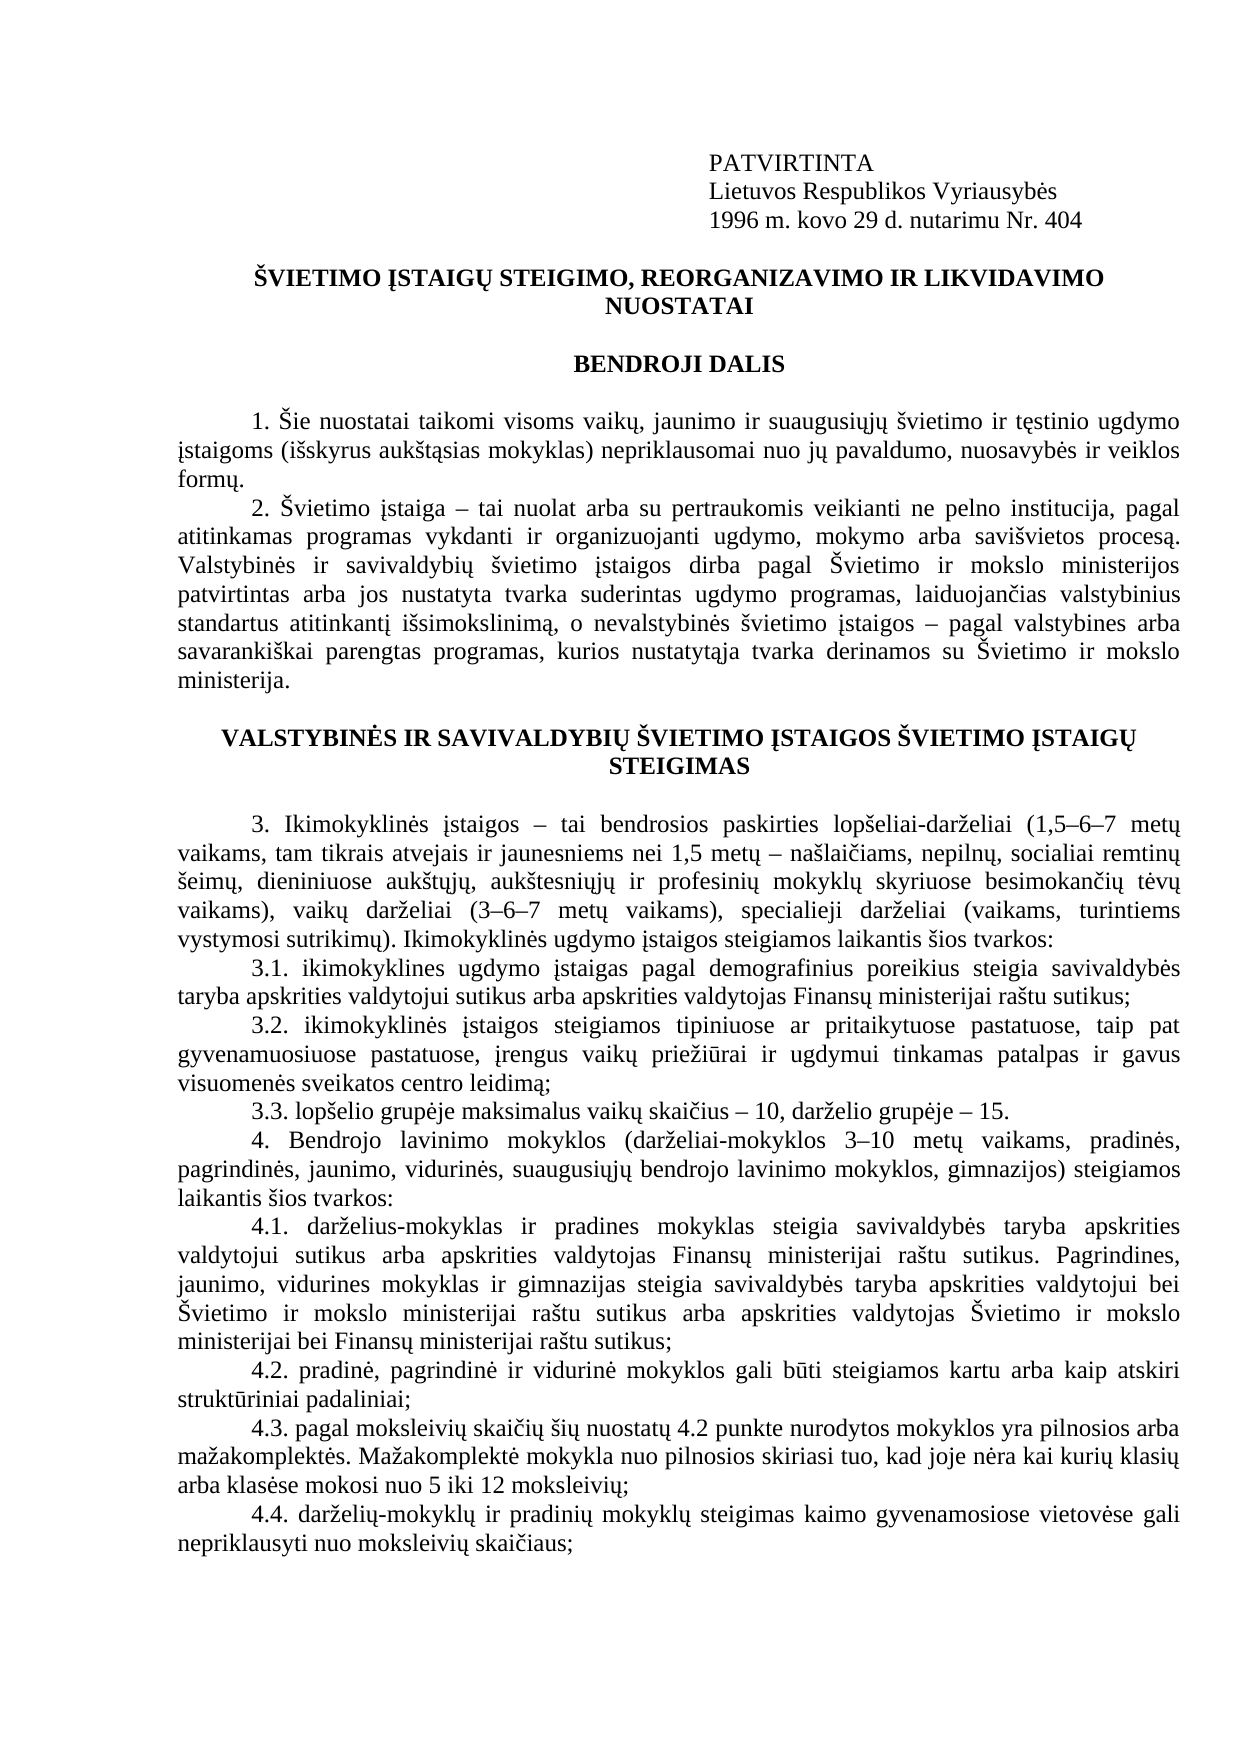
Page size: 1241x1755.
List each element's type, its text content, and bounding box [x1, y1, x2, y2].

text PATVIRTINTA [177, 148, 1181, 176]
text 4.1. darželius-mokyklas ir pradines mokyklas steigia savivaldybės taryba apskrities valdytojui sutikus arba apskrities valdytojas Finansų ministerijai raštu sutikus. Pagrindines, jaunimo, vidurines mokyklas ir gimnazijas steigia savivaldybės taryba apskrities valdytojui bei Švietimo ir mokslo ministerijai raštu sutikus arba apskrities valdytojas Švietimo ir mokslo ministerijai bei Finansų ministerijai raštu sutikus; [177, 1211, 1181, 1355]
text Lietuvos Respublikos Vyriausybės [177, 176, 1181, 205]
text 3.1. ikimokyklines ugdymo įstaigas pagal demografinius poreikius steigia savivaldybės taryba apskrities valdytojui sutikus arba apskrities valdytojas Finansų ministerijai raštu sutikus; [177, 953, 1181, 1010]
text Bendroji dalis [177, 349, 1181, 378]
text 2. Švietimo įstaiga – tai nuolat arba su pertraukomis veikianti ne pelno institucija, pagal atitinkamas programas vykdanti ir organizuojanti ugdymo, mokymo arba savišvietos procesą. Valstybinės ir savivaldybių švietimo įstaigos dirba pagal Švietimo ir mokslo ministerijos patvirtintas arba jos nustatyta tvarka suderintas ugdymo programas, laiduojančias valstybinius standartus atitinkantį išsimokslinimą, o nevalstybinės švietimo įstaigos – pagal valstybines arba savarankiškai parengtas programas, kurios nustatytąja tvarka derinamos su Švietimo ir mokslo ministerija. [177, 493, 1181, 694]
text 1. Šie nuostatai taikomi visoms vaikų, jaunimo ir suaugusiųjų švietimo ir tęstinio ugdymo įstaigoms (išskyrus aukštąsias mokyklas) nepriklausomai nuo jų pavaldumo, nuosavybės ir veiklos formų. [177, 406, 1181, 493]
text 3.3. lopšelio grupėje maksimalus vaikų skaičius – 10, darželio grupėje – 15. [177, 1096, 1181, 1125]
text 4.2. pradinė, pagrindinė ir vidurinė mokyklos gali būti steigiamos kartu arba kaip atskiri struktūriniai padaliniai; [177, 1355, 1181, 1413]
text 4. Bendrojo lavinimo mokyklos (darželiai-mokyklos 3–10 metų vaikams, pradinės, pagrindinės, jaunimo, vidurinės, suaugusiųjų bendrojo lavinimo mokyklos, gimnazijos) steigiamos laikantis šios tvarkos: [177, 1125, 1181, 1211]
text 3.2. ikimokyklinės įstaigos steigiamos tipiniuose ar pritaikytuose pastatuose, taip pat gyvenamuosiuose pastatuose, įrengus vaikų priežiūrai ir ugdymui tinkamas patalpas ir gavus visuomenės sveikatos centro leidimą; [177, 1010, 1181, 1096]
text Valstybinės ir savivaldybių švietimo įstaigos Švietimo įstaigų steigimas [177, 723, 1181, 780]
text Švietimo įstaigų steigimo, reorganizavimo ir likvidavimo nuostatai [177, 263, 1181, 320]
text 4.3. pagal moksleivių skaičių šių nuostatų 4.2 punkte nurodytos mokyklos yra pilnosios arba mažakomplektės. Mažakomplektė mokykla nuo pilnosios skiriasi tuo, kad joje nėra kai kurių klasių arba klasėse mokosi nuo 5 iki 12 moksleivių; [177, 1413, 1181, 1499]
text 4.4. darželių-mokyklų ir pradinių mokyklų steigimas kaimo gyvenamosiose vietovėse gali nepriklausyti nuo moksleivių skaičiaus; [177, 1499, 1181, 1556]
text 3. Ikimokyklinės įstaigos – tai bendrosios paskirties lopšeliai-darželiai (1,5–6–7 metų vaikams, tam tikrais atvejais ir jaunesniems nei 1,5 metų – našlaičiams, nepilnų, socialiai remtinų šeimų, dieniniuose aukštųjų, aukštesniųjų ir profesinių mokyklų skyriuose besimokančių tėvų vaikams), vaikų darželiai (3–6–7 metų vaikams), specialieji darželiai (vaikams, turintiems vystymosi sutrikimų). Ikimokyklinės ugdymo įstaigos steigiamos laikantis šios tvarkos: [177, 809, 1181, 953]
text 1996 m. kovo 29 d. nutarimu Nr. 404 [177, 205, 1181, 234]
